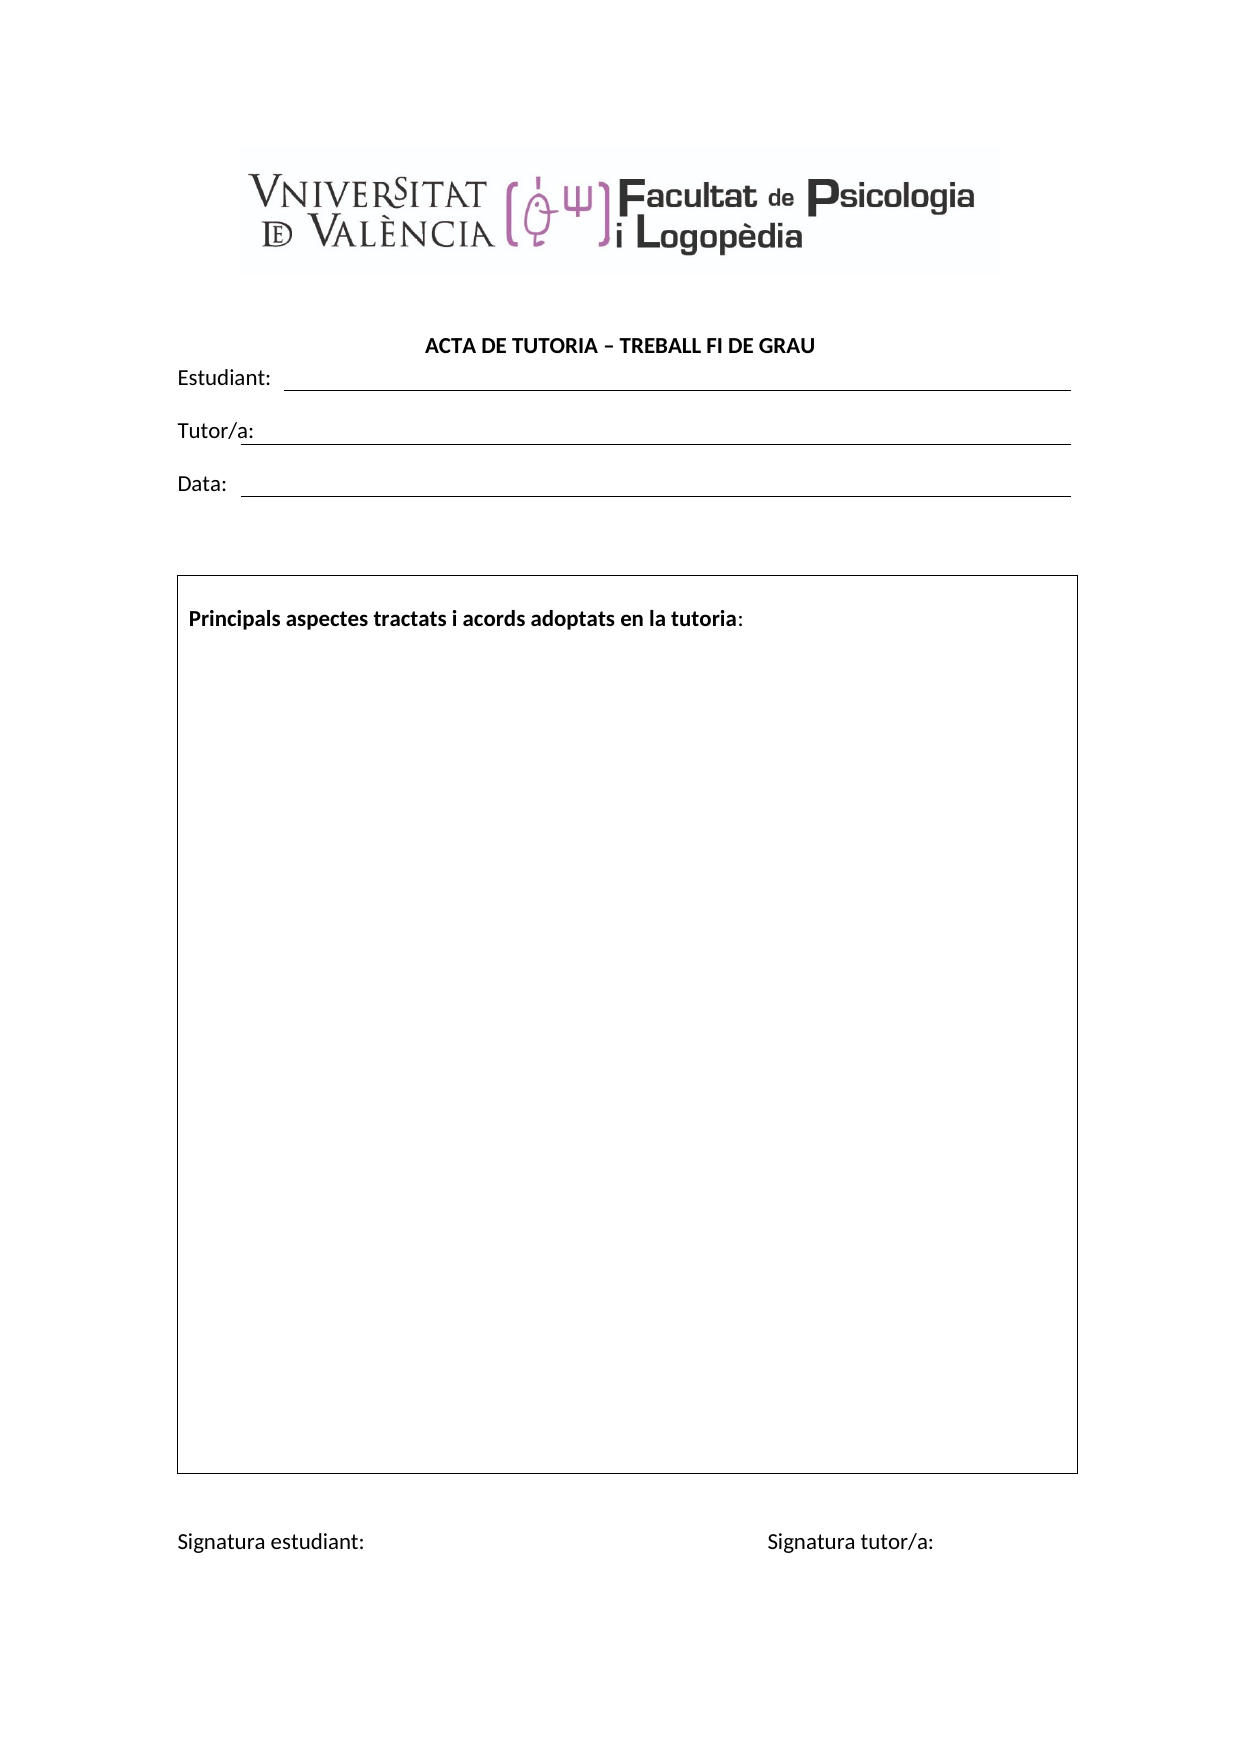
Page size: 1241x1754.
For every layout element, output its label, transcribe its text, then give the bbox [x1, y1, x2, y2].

table_header Principals aspectes tractats i acords adoptats en la tutoria: [178, 576, 1077, 1473]
text Estudiant: [177, 363, 1063, 391]
text Data: [177, 469, 1063, 497]
text Tutor/a: [177, 416, 1063, 444]
text Signatura estudiant: Signatura tutor/a: [177, 1527, 1063, 1555]
text ACTA DE TUTORIA – TREBALL FI DE GRAU [177, 331, 1063, 359]
